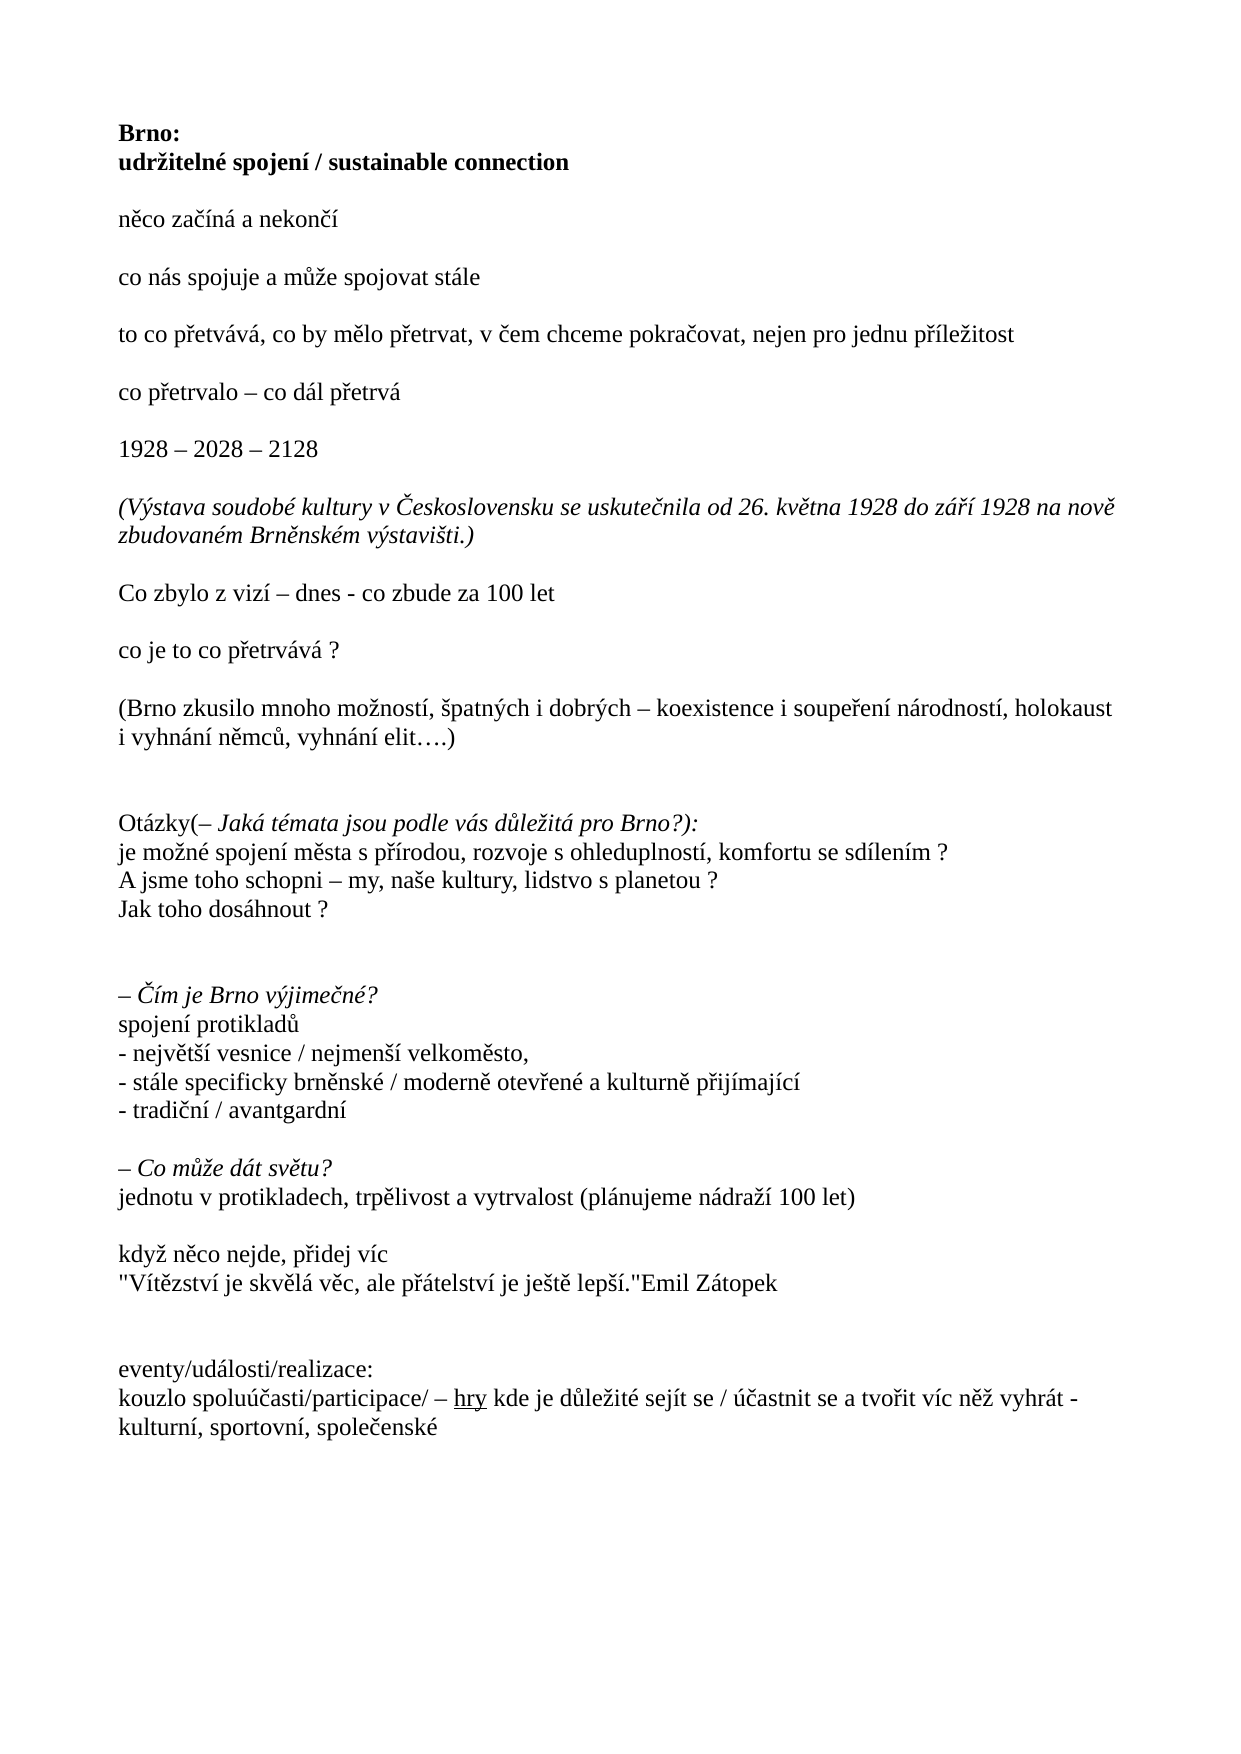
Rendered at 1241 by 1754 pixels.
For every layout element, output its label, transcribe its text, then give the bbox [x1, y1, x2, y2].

text - tradiční / avantgardní [118, 1096, 1122, 1124]
text (Výstava soudobé kultury v Československu se uskutečnila od 26. května 1928 do září 1928 na nově zbudovaném Brněnském výstavišti.) [118, 492, 1122, 549]
text udržitelné spojení / sustainable connection [118, 147, 1122, 176]
text něco začíná a nekončí [118, 204, 1122, 233]
text Brno: [118, 118, 1122, 147]
text kouzlo spoluúčasti/participace/ – hry kde je důležité sejít se / účastnit se a tvořit víc něž vyhrát - kulturní, sportovní, společenské [118, 1383, 1122, 1441]
text když něco nejde, přidej víc [118, 1239, 1122, 1268]
text co nás spojuje a může spojovat stále [118, 262, 1122, 291]
text co je to co přetrvává ? [118, 636, 1122, 664]
text jednotu v protikladech, trpělivost a vytrvalost (plánujeme nádraží 100 let) [118, 1182, 1122, 1211]
text (Brno zkusilo mnoho možností, špatných i dobrých – koexistence i soupeření národností, holokaust i vyhnání němců, vyhnání elit….) [118, 693, 1122, 751]
text spojení protikladů [118, 1009, 1122, 1038]
text "Vítězství je skvělá věc, ale přátelství je ještě lepší."Emil Zátopek [118, 1268, 1122, 1297]
text Otázky(– Jaká témata jsou podle vás důležitá pro Brno?): [118, 808, 1122, 837]
text Jak toho dosáhnout ? [118, 894, 1122, 923]
text to co přetvává, co by mělo přetrvat, v čem chceme pokračovat, nejen pro jednu příležitost [118, 319, 1122, 348]
text - největší vesnice / nejmenší velkoměsto, [118, 1038, 1122, 1067]
text eventy/události/realizace: [118, 1354, 1122, 1383]
text 1928 – 2028 – 2128 [118, 434, 1122, 463]
text – Čím je Brno výjimečné? [118, 981, 1122, 1009]
text co přetrvalo – co dál přetrvá [118, 377, 1122, 406]
text Co zbylo z vizí – dnes - co zbude za 100 let [118, 578, 1122, 607]
text - stále specificky brněnské / moderně otevřené a kulturně přijímající [118, 1067, 1122, 1096]
text je možné spojení města s přírodou, rozvoje s ohleduplností, komfortu se sdílením ? [118, 837, 1122, 866]
text A jsme toho schopni – my, naše kultury, lidstvo s planetou ? [118, 866, 1122, 894]
text – Co může dát světu? [118, 1153, 1122, 1182]
